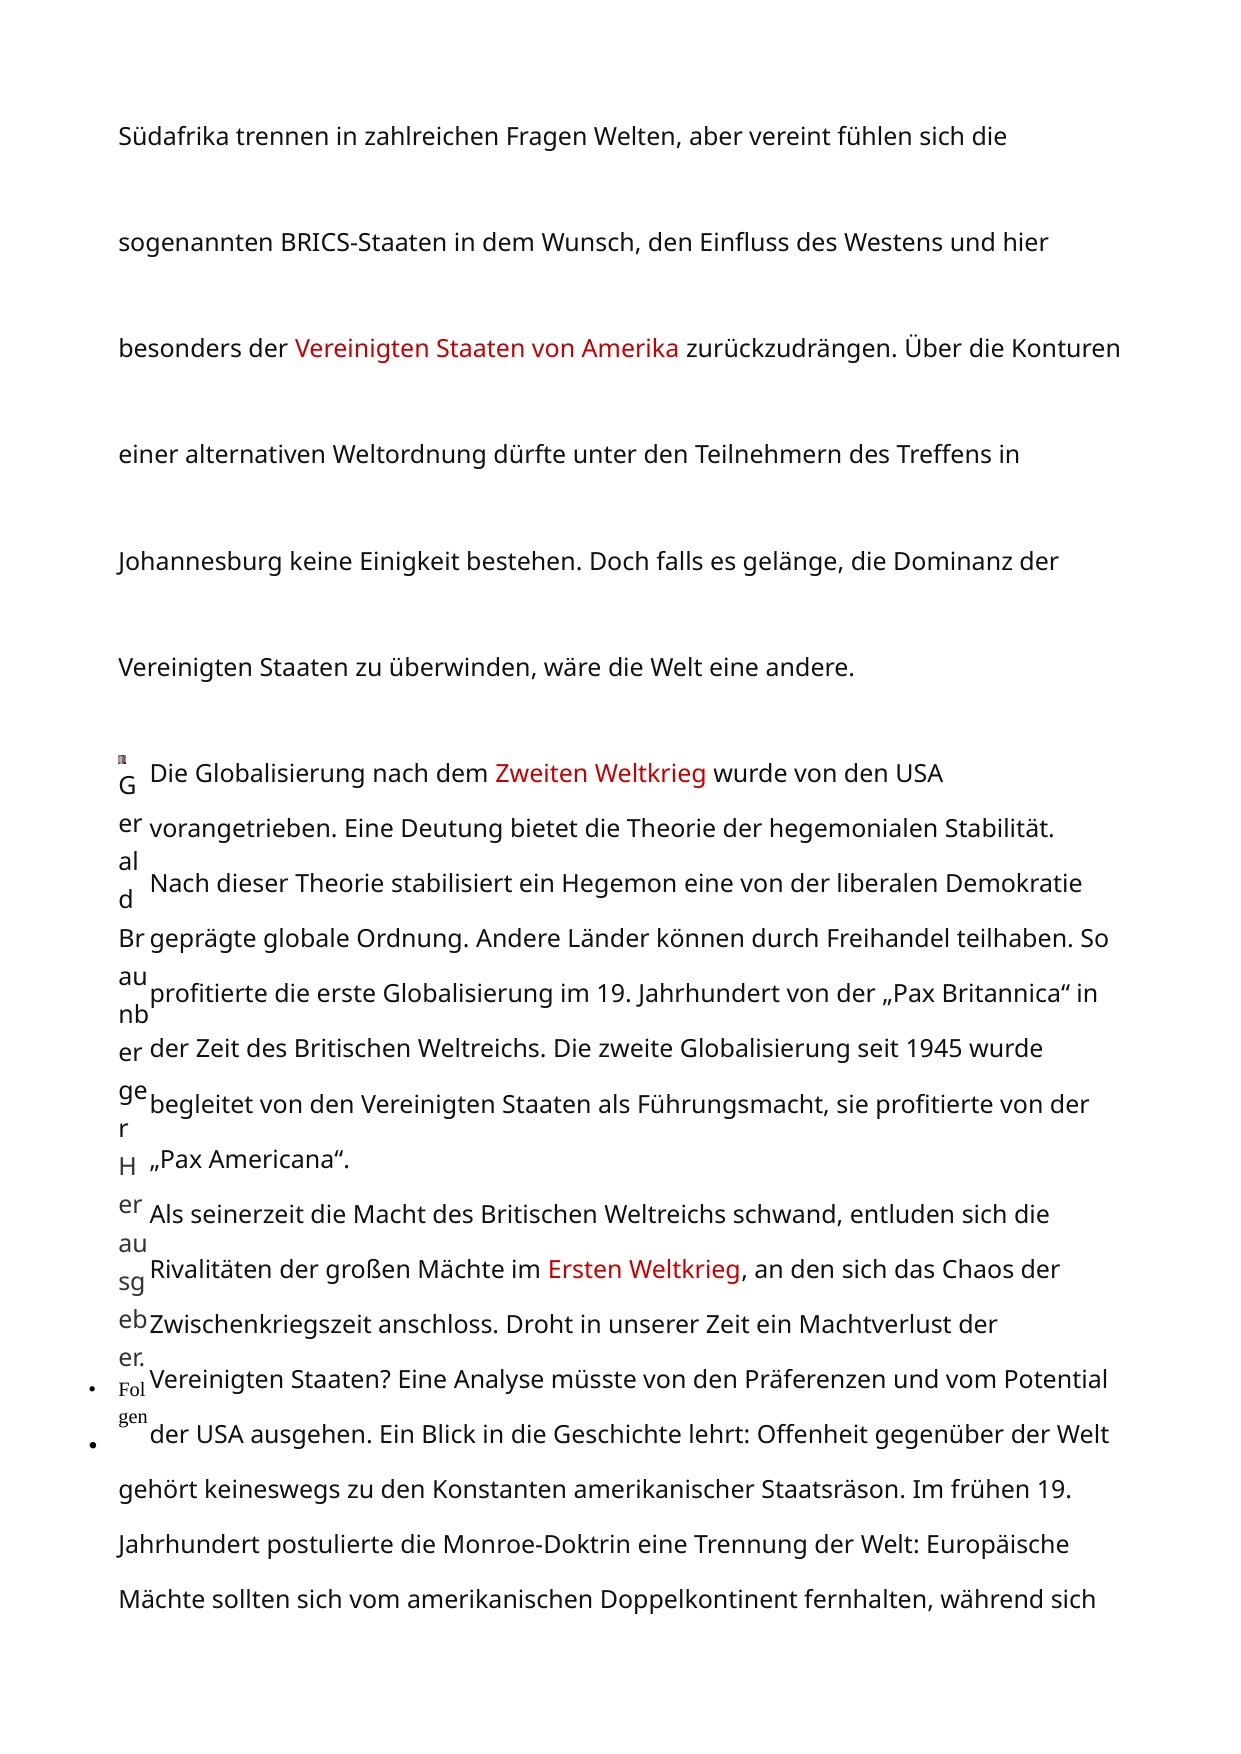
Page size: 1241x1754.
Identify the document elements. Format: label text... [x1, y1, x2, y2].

picture [118, 755, 126, 764]
text Die Globalisierung nach dem Zweiten Weltkrieg wurde von den USA vorangetrieben. Eine Deutung bietet die Theorie der hegemonialen Stabilität. Nach dieser Theorie stabilisiert ein Hegemon eine von der liberalen Demokratie geprägte globale Ordnung. Andere Länder können durch Freihandel teilhaben. So profitierte die erste Globalisierung im 19. Jahrhundert von der „Pax Britannica“ in der Zeit des Britischen Weltreichs. Die zweite Globalisierung seit 1945 wurde begleitet von den Vereinigten Staaten als Führungsmacht, sie profitierte von der „Pax Americana“. [118, 756, 1122, 1175]
text Herausgeber. [118, 1149, 149, 1374]
text Gerald Braunberger [118, 768, 149, 1145]
text Als seinerzeit die Macht des Britischen Weltreichs schwand, entluden sich die Rivalitäten der großen Mächte im Ersten Weltkrieg, an den sich das Chaos der Zwischenkriegszeit anschloss. Droht in unserer Zeit ein Machtverlust der Vereinigten Staaten? Eine Analyse müsste von den Präferenzen und vom Potential der USA ausgehen. Ein Blick in die Geschichte lehrt: Offenheit gegenüber der Welt gehört keineswegs zu den Konstanten amerikanischer Staatsräson. Im frühen 19. Jahrhundert postulierte die Mon­roe-Doktrin eine Trennung der Welt: Europäische Mächte sollten sich vom amerikanischen Doppelkontinent fernhalten, während sich [118, 1196, 1122, 1616]
list Folgen [118, 1378, 149, 1428]
text Südafrika trennen in zahlreichen Fragen Welten, aber vereint fühlen sich die sogenannten BRICS-Staaten in dem Wunsch, den Einfluss des Westens und hier besonders der Vereinigten Staaten von Amerika zurückzudrängen. Über die Konturen einer alternativen Weltordnung dürfte unter den Teilnehmern des Treffens in Johannesburg keine Einigkeit bestehen. Doch falls es gelänge, die Dominanz der Vereinigten Staaten zu überwinden, wäre die Welt eine andere. [118, 118, 1122, 683]
